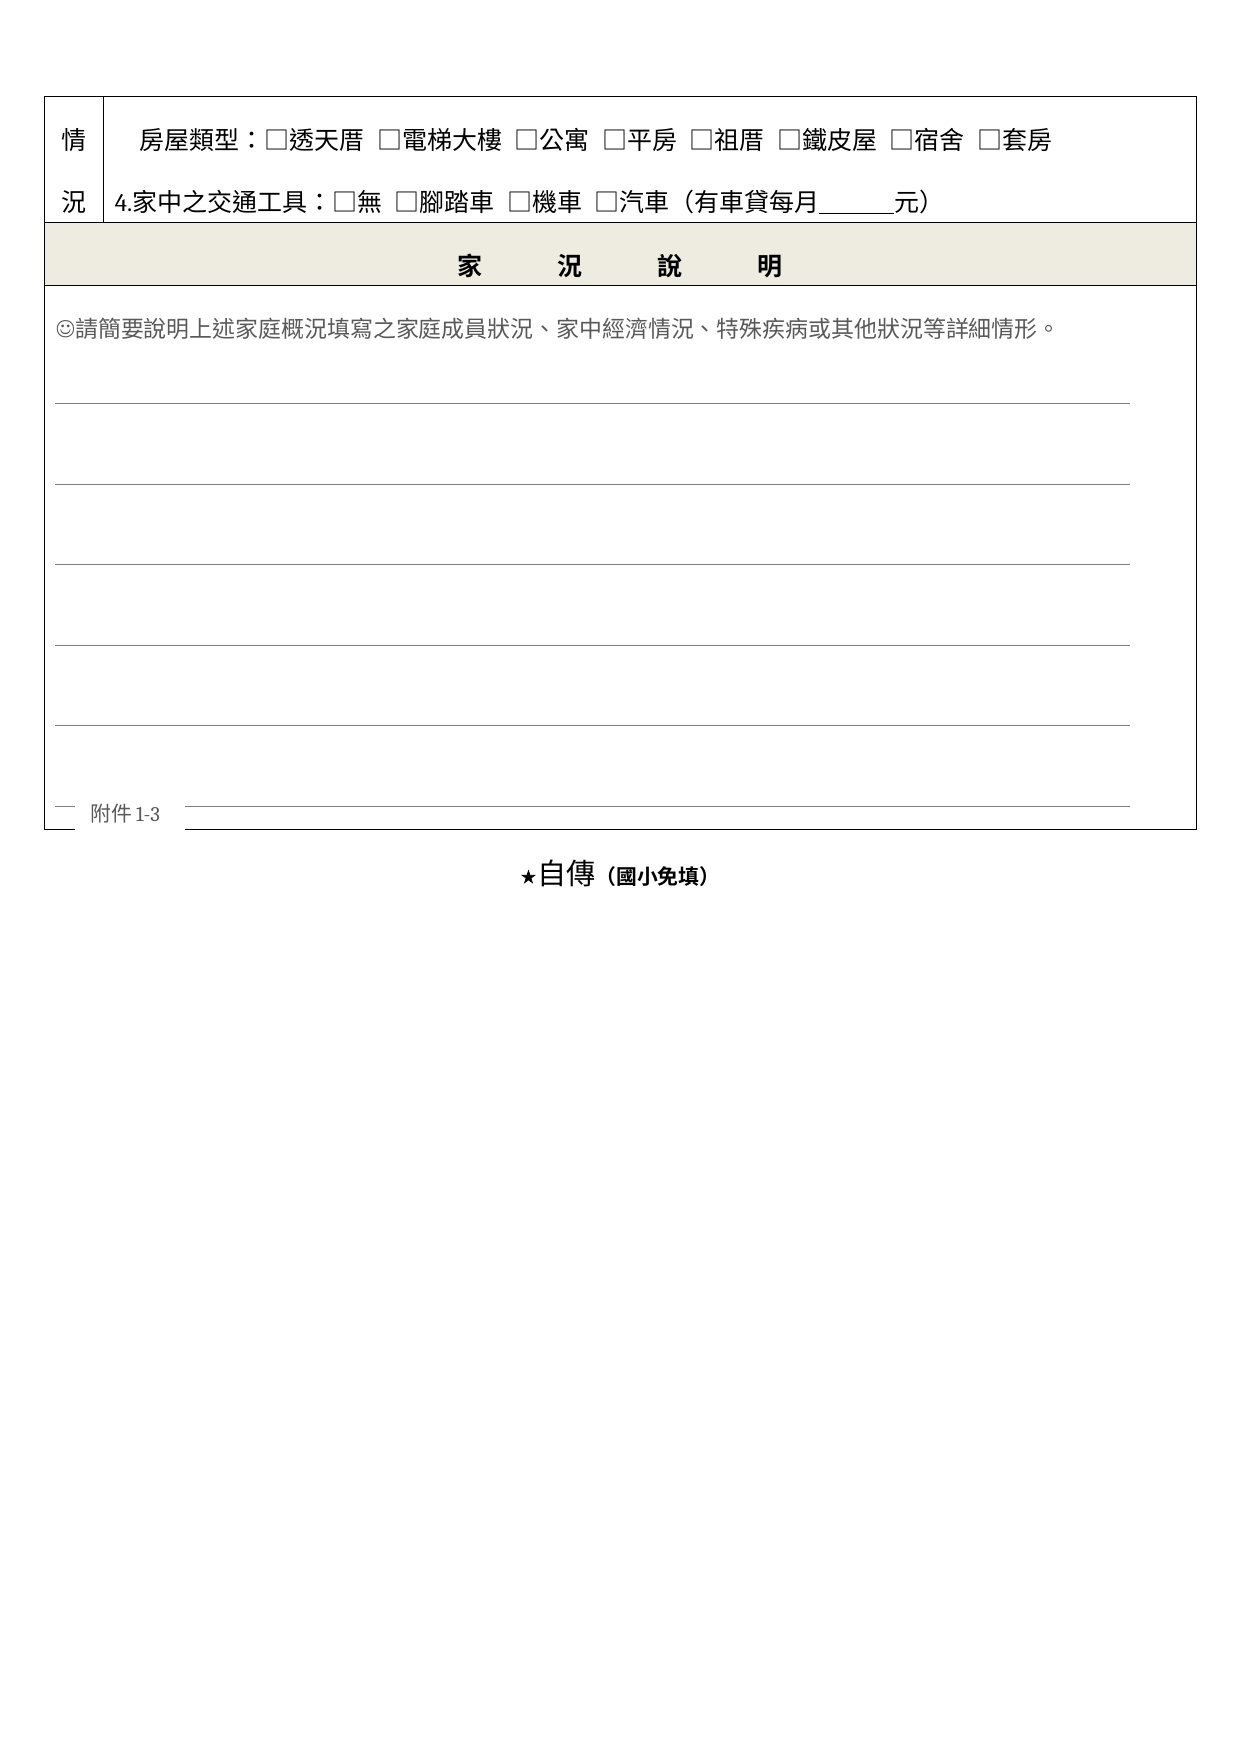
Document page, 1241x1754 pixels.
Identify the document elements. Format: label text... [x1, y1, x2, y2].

text 附件1-3 [90, 798, 170, 828]
table_cell 情況 [45, 97, 103, 222]
table_cell 請簡要說明上述家庭概況填寫之家庭成員狀況、家中經濟情況、特殊疾病或其他狀況等詳細情形。 ＿＿＿＿＿＿＿＿＿＿＿＿＿＿＿＿＿＿＿＿＿＿＿＿＿＿＿＿＿＿＿＿＿＿＿＿＿＿＿＿＿＿＿ ＿＿＿＿＿＿＿＿＿＿＿＿＿＿＿＿＿＿＿＿＿＿＿＿＿＿＿＿＿＿＿＿＿＿＿＿＿＿＿＿＿＿＿ ＿＿＿＿＿＿＿＿＿＿＿＿＿＿＿＿＿＿＿＿＿＿＿＿＿＿＿＿＿＿＿＿＿＿＿＿＿＿＿＿＿＿＿ ＿＿＿＿＿＿＿＿＿＿＿＿＿＿＿＿＿＿＿＿＿＿＿＿＿＿＿＿＿＿＿＿＿＿＿＿＿＿＿＿＿＿＿ ＿＿＿＿＿＿＿＿＿＿＿＿＿＿＿＿＿＿＿＿＿＿＿＿＿＿＿＿＿＿＿＿＿＿＿＿＿＿＿＿＿＿＿ ＿＿＿＿＿＿＿＿＿＿＿＿＿＿＿＿＿＿＿＿＿＿＿＿＿＿＿＿＿＿＿＿＿＿＿＿＿＿＿＿＿＿＿ [45, 286, 1196, 829]
table_cell 房屋類型：□透天厝 □電梯大樓 □公寓 □平房 □祖厝 □鐵皮屋 □宿舍 □套房 4.家中之交通工具：□無 □腳踏車 □機車 □汽車（有車貸每月＿＿＿元） [104, 97, 1196, 222]
text 自傳（國小免填） [75, 790, 1165, 892]
table_cell 家 況 說 明 [45, 223, 1196, 285]
